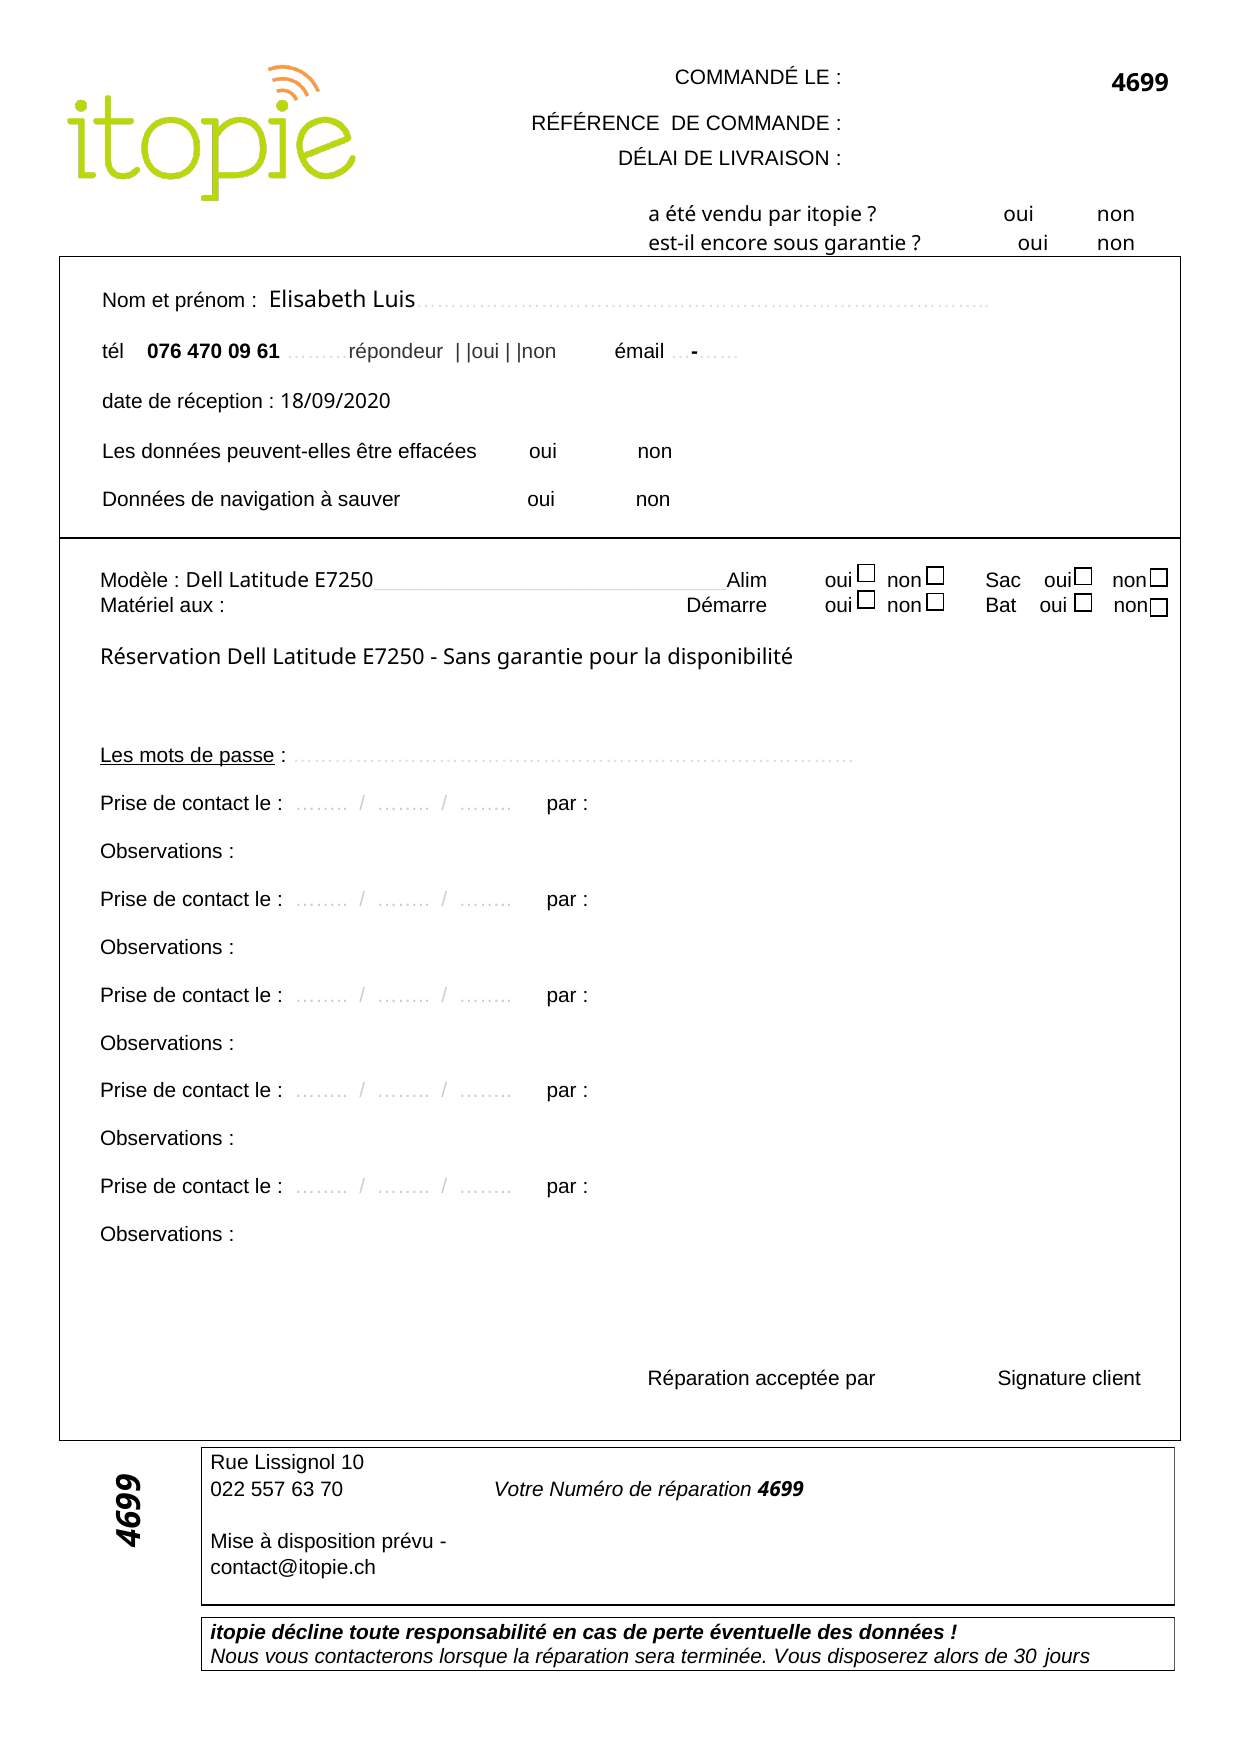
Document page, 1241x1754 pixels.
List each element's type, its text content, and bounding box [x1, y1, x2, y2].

text date de réception : 18/09/2020 [60, 383, 1180, 415]
text Réservation Dell Latitude E7250 - Sans garantie pour la disponibilité [60, 638, 1180, 671]
text Observations : [60, 931, 1180, 958]
text Modèle : Dell Latitude E7250 Alim oui non Sac oui non [948, 562, 1180, 590]
text Données de navigation à sauver oui non [60, 484, 1180, 511]
table_cell itopie décline toute responsabilité en cas de perte éventuelle des données ! Nous vous contacterons lorsque la réparation sera terminée. Vous disposerez alors de 30 jours [195, 1611, 1180, 1677]
table_header COMMANDÉ LE : [490, 59, 847, 104]
table_header 4699 [847, 59, 1180, 104]
text Réparation acceptée par Signature client [60, 1363, 1180, 1390]
text Observations : [60, 1219, 1180, 1246]
table_cell RÉFÉRENCE DE COMMANDE : [490, 105, 847, 140]
text Prise de contact le : …….. / …….. / …….. par : [60, 1075, 1180, 1102]
text Les mots de passe : ……………………………………………………………………… [60, 740, 1180, 767]
table_header 4699 [59, 1441, 195, 1677]
text Prise de contact le : …….. / …….. / …….. par : [60, 979, 1180, 1006]
text Matériel aux : Démarre oui non Bat oui non [60, 590, 1180, 617]
table_header Rue Lissignol 10 022 557 63 70 Votre Numéro de réparation 4699 Mise à disposition prévu - contact@itopie.ch [195, 1441, 1180, 1611]
table_cell [847, 140, 1180, 175]
table_cell DÉLAI DE LIVRAISON : [490, 140, 847, 175]
text Modèle : Dell Latitude E7250 Alim oui non Sac oui non [60, 562, 856, 590]
table_cell [847, 105, 1180, 140]
text Observations : [60, 1027, 1180, 1054]
text tél 076 470 09 61 ………répondeur | |oui | |non émail …-…… [60, 335, 1180, 362]
text Les données peuvent-elles être effacées oui non [60, 436, 1180, 463]
text Prise de contact le : …….. / …….. / …….. par : [60, 1171, 1180, 1198]
text est-il encore sous garantie ? oui non [59, 228, 1181, 256]
text Nom et prénom : Elisabeth Luis……………………………………………………………………….. [60, 280, 1180, 314]
text Observations : [60, 1123, 1180, 1150]
picture [67, 65, 356, 201]
text Observations : [60, 836, 1180, 863]
text Prise de contact le : …….. / …….. / …….. par : [60, 883, 1180, 911]
text Prise de contact le : …….. / …….. / …….. par : [60, 788, 1180, 815]
text a été vendu par itopie ? oui non [59, 199, 1181, 228]
text Modèle : Dell Latitude E7250 Alim oui non Sac oui non [879, 562, 925, 590]
